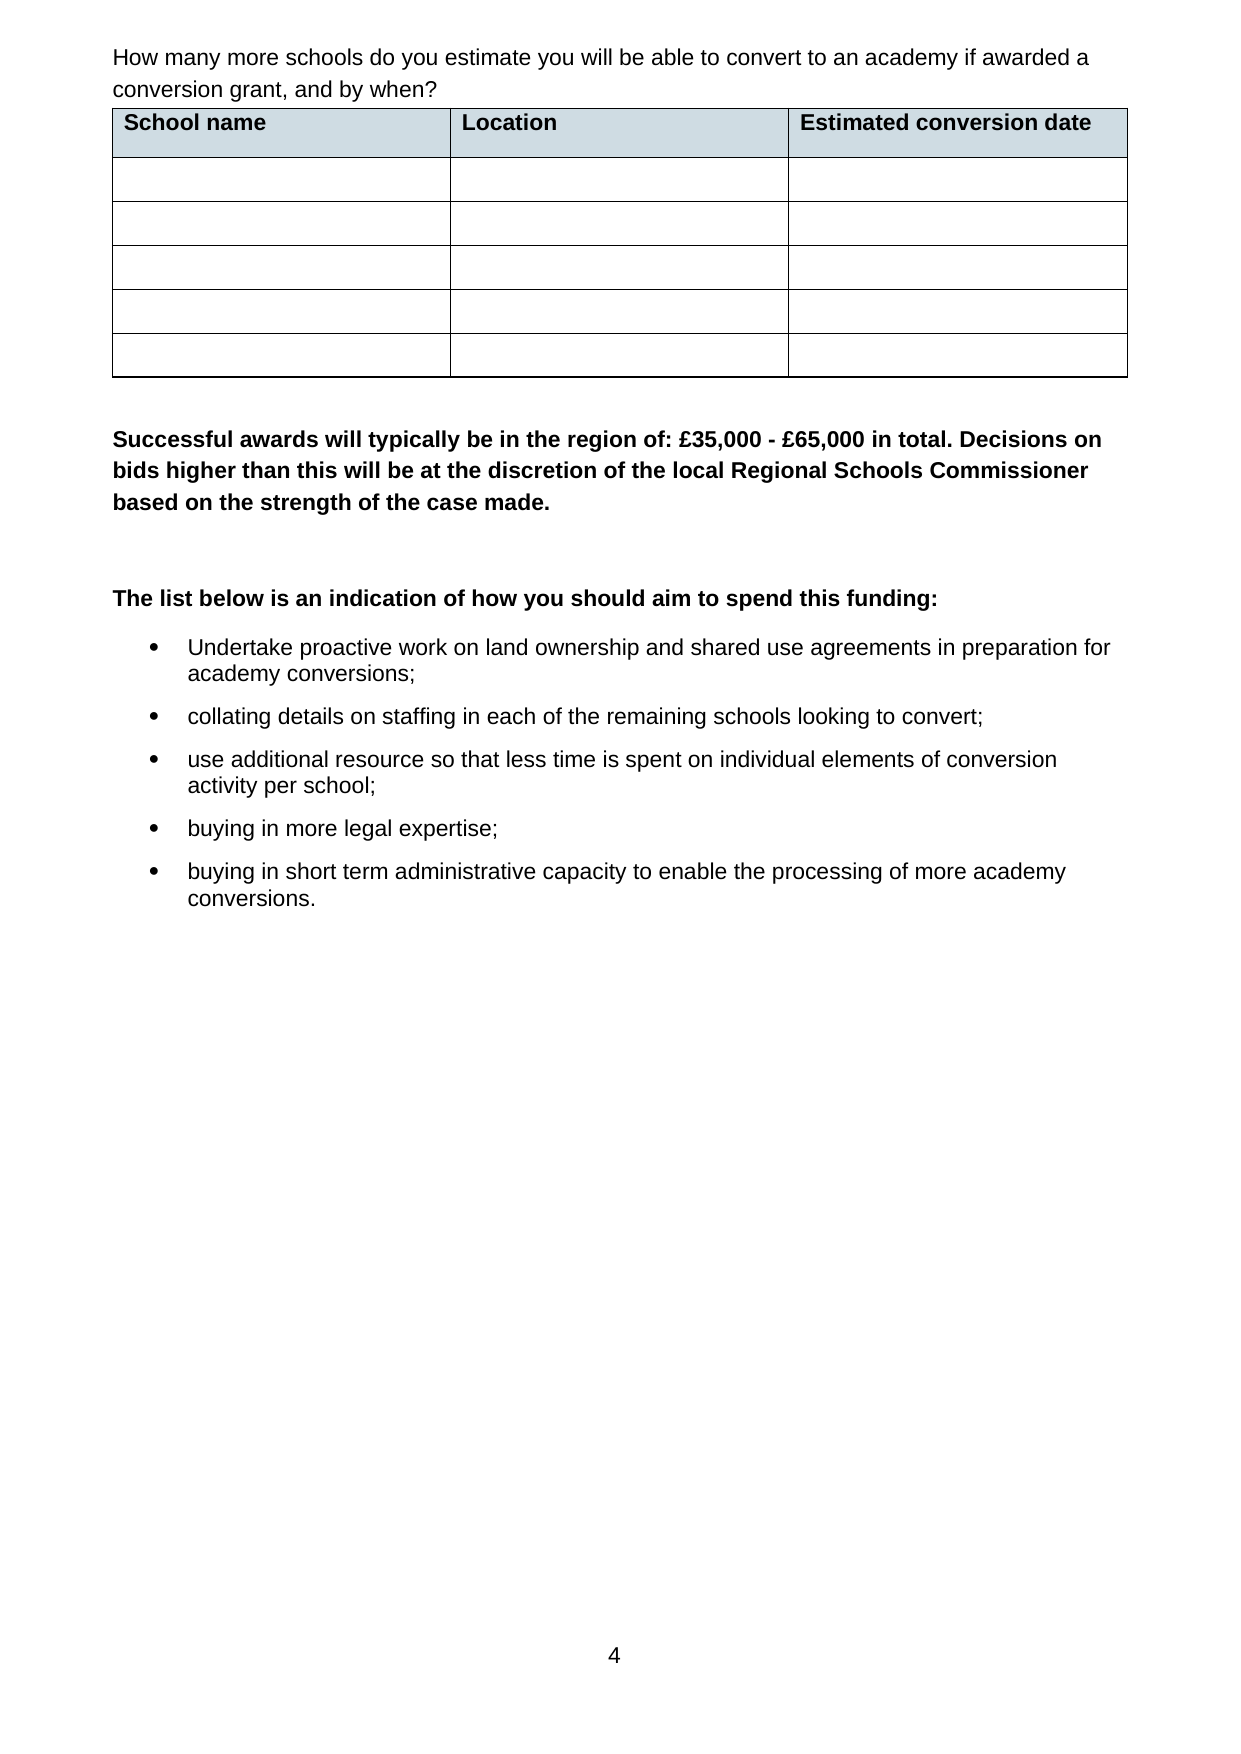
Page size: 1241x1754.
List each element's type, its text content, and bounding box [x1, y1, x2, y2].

list buying in more legal expertise; [150, 815, 1128, 842]
text How many more schools do you estimate you will be able to convert to an academy if awarded a conversion grant, and by when? [112, 44, 1128, 102]
table_cell [451, 246, 788, 288]
table_cell [451, 202, 788, 244]
text Successful awards will typically be in the region of: £35,000 - £65,000 in total. Decisions on bids higher than this will be at the discretion of the local Regional Schools Commissioner based on the strength of the case made. [112, 426, 1128, 515]
table_cell [451, 158, 788, 201]
table_cell [789, 246, 1127, 288]
table_header Location [451, 109, 788, 157]
table_cell [113, 158, 450, 201]
table_cell [789, 202, 1127, 244]
table_cell [451, 290, 788, 332]
table_cell [789, 334, 1127, 376]
table_cell [451, 334, 788, 376]
table_cell [113, 334, 450, 376]
table_cell [789, 290, 1127, 332]
table_cell [113, 290, 450, 332]
list Undertake proactive work on land ownership and shared use agreements in preparation for academy conversions; [150, 633, 1128, 686]
list collating details on staffing in each of the remaining schools looking to convert; [150, 703, 1128, 729]
table_cell [113, 246, 450, 288]
text The list below is an indication of how you should aim to spend this funding: [112, 585, 1128, 612]
list use additional resource so that less time is spent on individual elements of conversion activity per school; [150, 746, 1128, 799]
table_cell [113, 202, 450, 244]
list buying in short term administrative capacity to enable the processing of more academy conversions. [150, 858, 1128, 911]
table_header School name [113, 109, 450, 157]
table_cell [789, 158, 1127, 201]
table_header Estimated conversion date [789, 109, 1127, 157]
